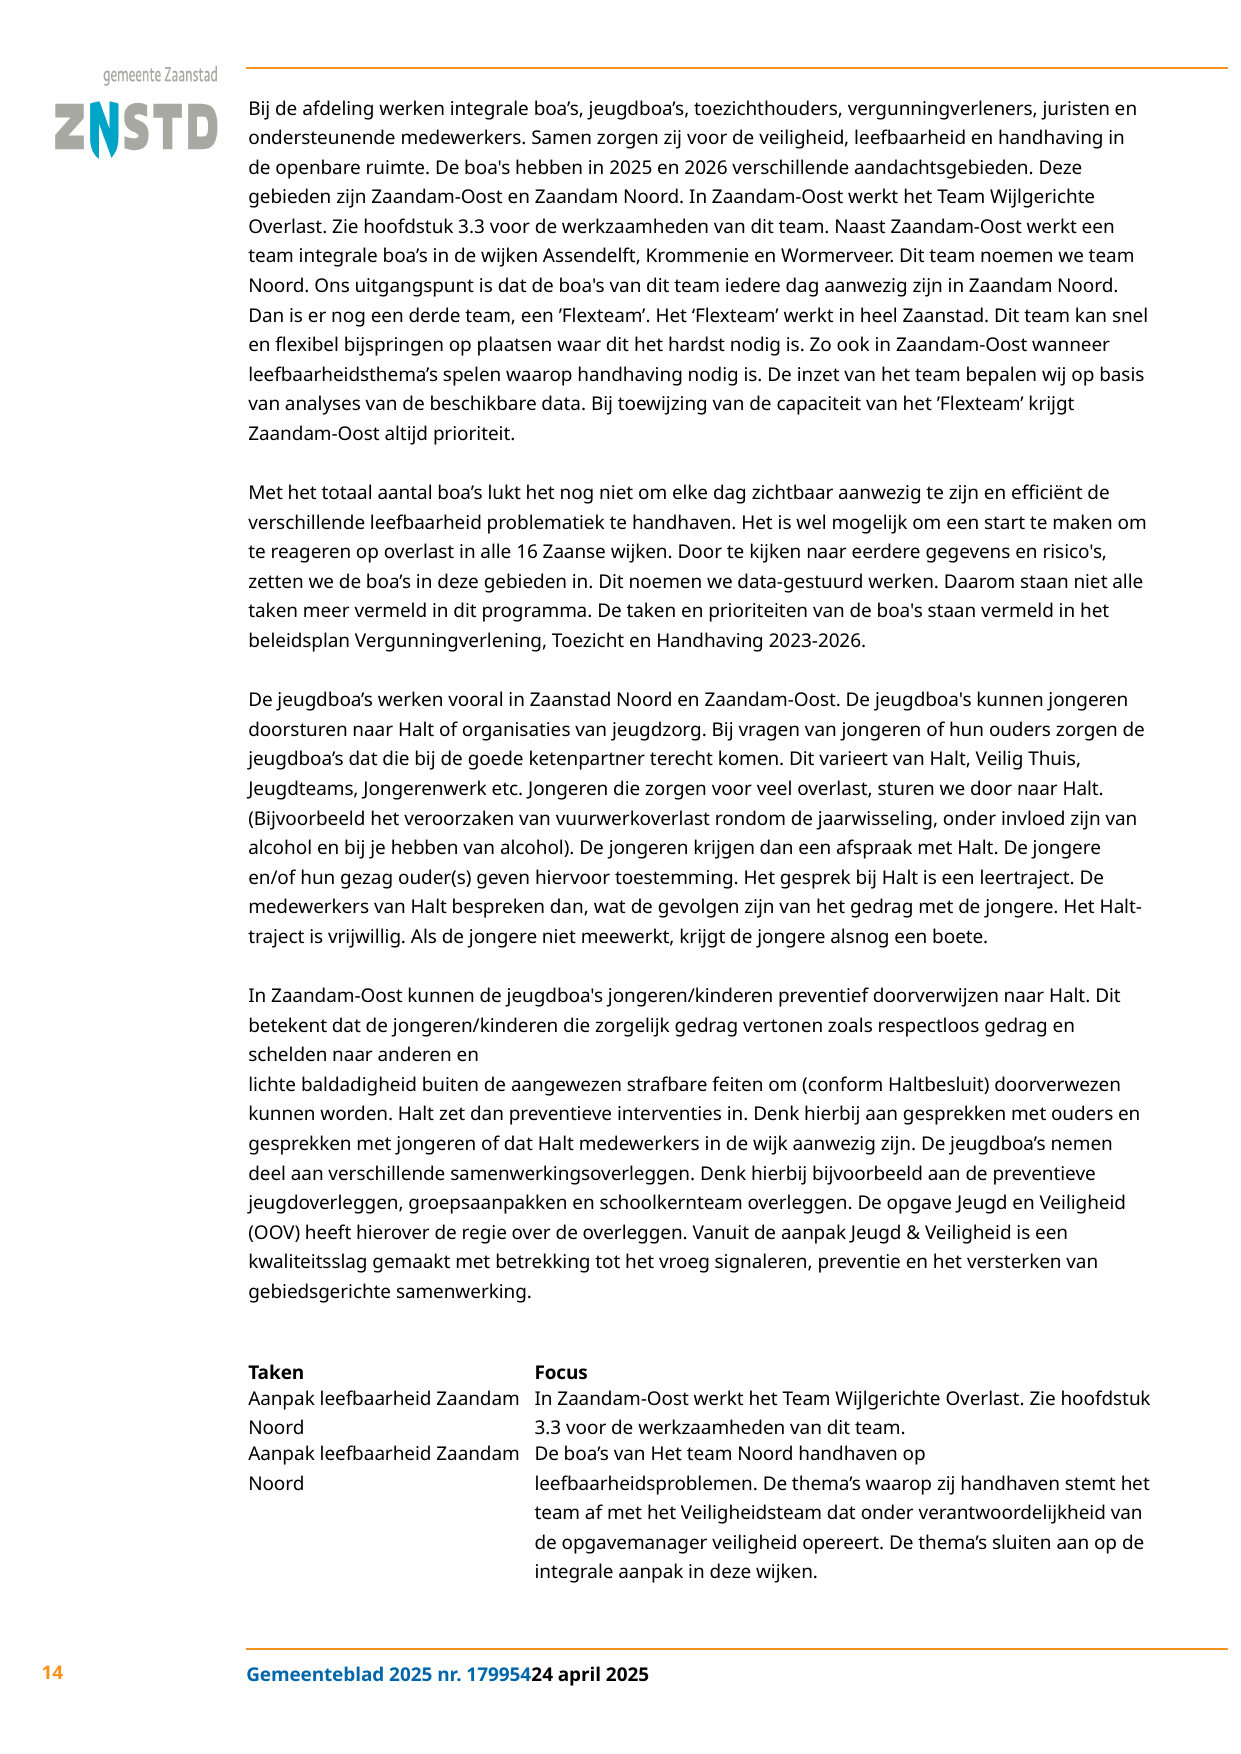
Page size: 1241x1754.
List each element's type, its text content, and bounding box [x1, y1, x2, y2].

table_cell Focus [534, 1359, 1152, 1385]
table_cell Taken [248, 1359, 534, 1385]
table_cell Aanpak leefbaarheid Zaandam Noord [248, 1385, 534, 1440]
table_cell In Zaandam-Oost werkt het Team Wijlgerichte Overlast. Zie hoofdstuk 3.3 voor de werkzaamheden van dit team. [534, 1385, 1152, 1440]
table_cell [248, 1304, 1152, 1359]
table_cell Aanpak leefbaarheid Zaandam Noord [248, 1440, 534, 1584]
table_cell De boa’s van Het team Noord handhaven op leefbaarheidsproblemen. De thema’s waarop zij handhaven stemt het team af met het Veiligheidsteam dat onder verantwoordelijkheid van de opgavemanager veiligheid opereert. De thema’s sluiten aan op de integrale aanpak in deze wijken. [534, 1440, 1152, 1584]
picture [41, 47, 231, 172]
table_cell Bij de afdeling werken integrale boa’s, jeugdboa’s, toezichthouders, vergunningverleners, juristen en ondersteunende medewerkers. Samen zorgen zij voor de veiligheid, leefbaarheid en handhaving in de openbare ruimte. De boa's hebben in 2025 en 2026 verschillende aandachtsgebieden. Deze gebieden zijn Zaandam-Oost en Zaandam Noord. In Zaandam-Oost werkt het Team Wijlgerichte Overlast. Zie hoofdstuk 3.3 voor de werkzaamheden van dit team. Naast Zaandam-Oost werkt een team integrale boa’s in de wijken Assendelft, Krommenie en Wormerveer. Dit team noemen we team Noord. Ons uitgangspunt is dat de boa's van dit team iedere dag aanwezig zijn in Zaandam Noord. Dan is er nog een derde team, een ’Flexteam’. Het ‘Flexteam’ werkt in heel Zaanstad. Dit team kan snel en flexibel bijspringen op plaatsen waar dit het hardst nodig is. Zo ook in Zaandam-Oost wanneer leefbaarheidsthema’s spelen waarop handhaving nodig is. De inzet van het team bepalen wij op basis van analyses van de beschikbare data. Bij toewijzing van de capaciteit van het ’Flexteam’ krijgt Zaandam-Oost altijd prioriteit. Met het totaal aantal boa’s lukt het nog niet om elke dag zichtbaar aanwezig te zijn en efficiënt de verschillende leefbaarheid problematiek te handhaven. Het is wel mogelijk om een start te maken om te reageren op overlast in alle 16 Zaanse wijken. Door te kijken naar eerdere gegevens en risico's, zetten we de boa’s in deze gebieden in. Dit noemen we data-gestuurd werken. Daarom staan niet alle taken meer vermeld in dit programma. De taken en prioriteiten van de boa's staan vermeld in het beleidsplan Vergunningverlening, Toezicht en Handhaving 2023-2026. De jeugdboa’s werken vooral in Zaanstad Noord en Zaandam-Oost. De jeugdboa's kunnen jongeren doorsturen naar Halt of organisaties van jeugdzorg. Bij vragen van jongeren of hun ouders zorgen de jeugdboa’s dat die bij de goede ketenpartner terecht komen. Dit varieert van Halt, Veilig Thuis, Jeugdteams, Jongerenwerk etc. Jongeren die zorgen voor veel overlast, sturen we door naar Halt. (Bijvoorbeeld het veroorzaken van vuurwerkoverlast rondom de jaarwisseling, onder invloed zijn van alcohol en bij je hebben van alcohol). De jongeren krijgen dan een afspraak met Halt. De jongere en/of hun gezag ouder(s) geven hiervoor toestemming. Het gesprek bij Halt is een leertraject. De medewerkers van Halt bespreken dan, wat de gevolgen zijn van het gedrag met de jongere. Het Halt-traject is vrijwillig. Als de jongere niet meewerkt, krijgt de jongere alsnog een boete. In Zaandam-Oost kunnen de jeugdboa's jongeren/kinderen preventief doorverwijzen naar Halt. Dit betekent dat de jongeren/kinderen die zorgelijk gedrag vertonen zoals respectloos gedrag en schelden naar anderen en lichte baldadigheid buiten de aangewezen strafbare feiten om (conform Haltbesluit) doorverwezen kunnen worden. Halt zet dan preventieve interventies in. Denk hierbij aan gesprekken met ouders en gesprekken met jongeren of dat Halt medewerkers in de wijk aanwezig zijn. De jeugdboa’s nemen deel aan verschillende samenwerkingsoverleggen. Denk hierbij bijvoorbeeld aan de preventieve jeugdoverleggen, groepsaanpakken en schoolkernteam overleggen. De opgave Jeugd en Veiligheid (OOV) heeft hierover de regie over de overleggen. Vanuit de aanpak Jeugd & Veiligheid is een kwaliteitsslag gemaakt met betrekking tot het vroeg signaleren, preventie en het versterken van gebiedsgerichte samenwerking. [248, 95, 1152, 1304]
